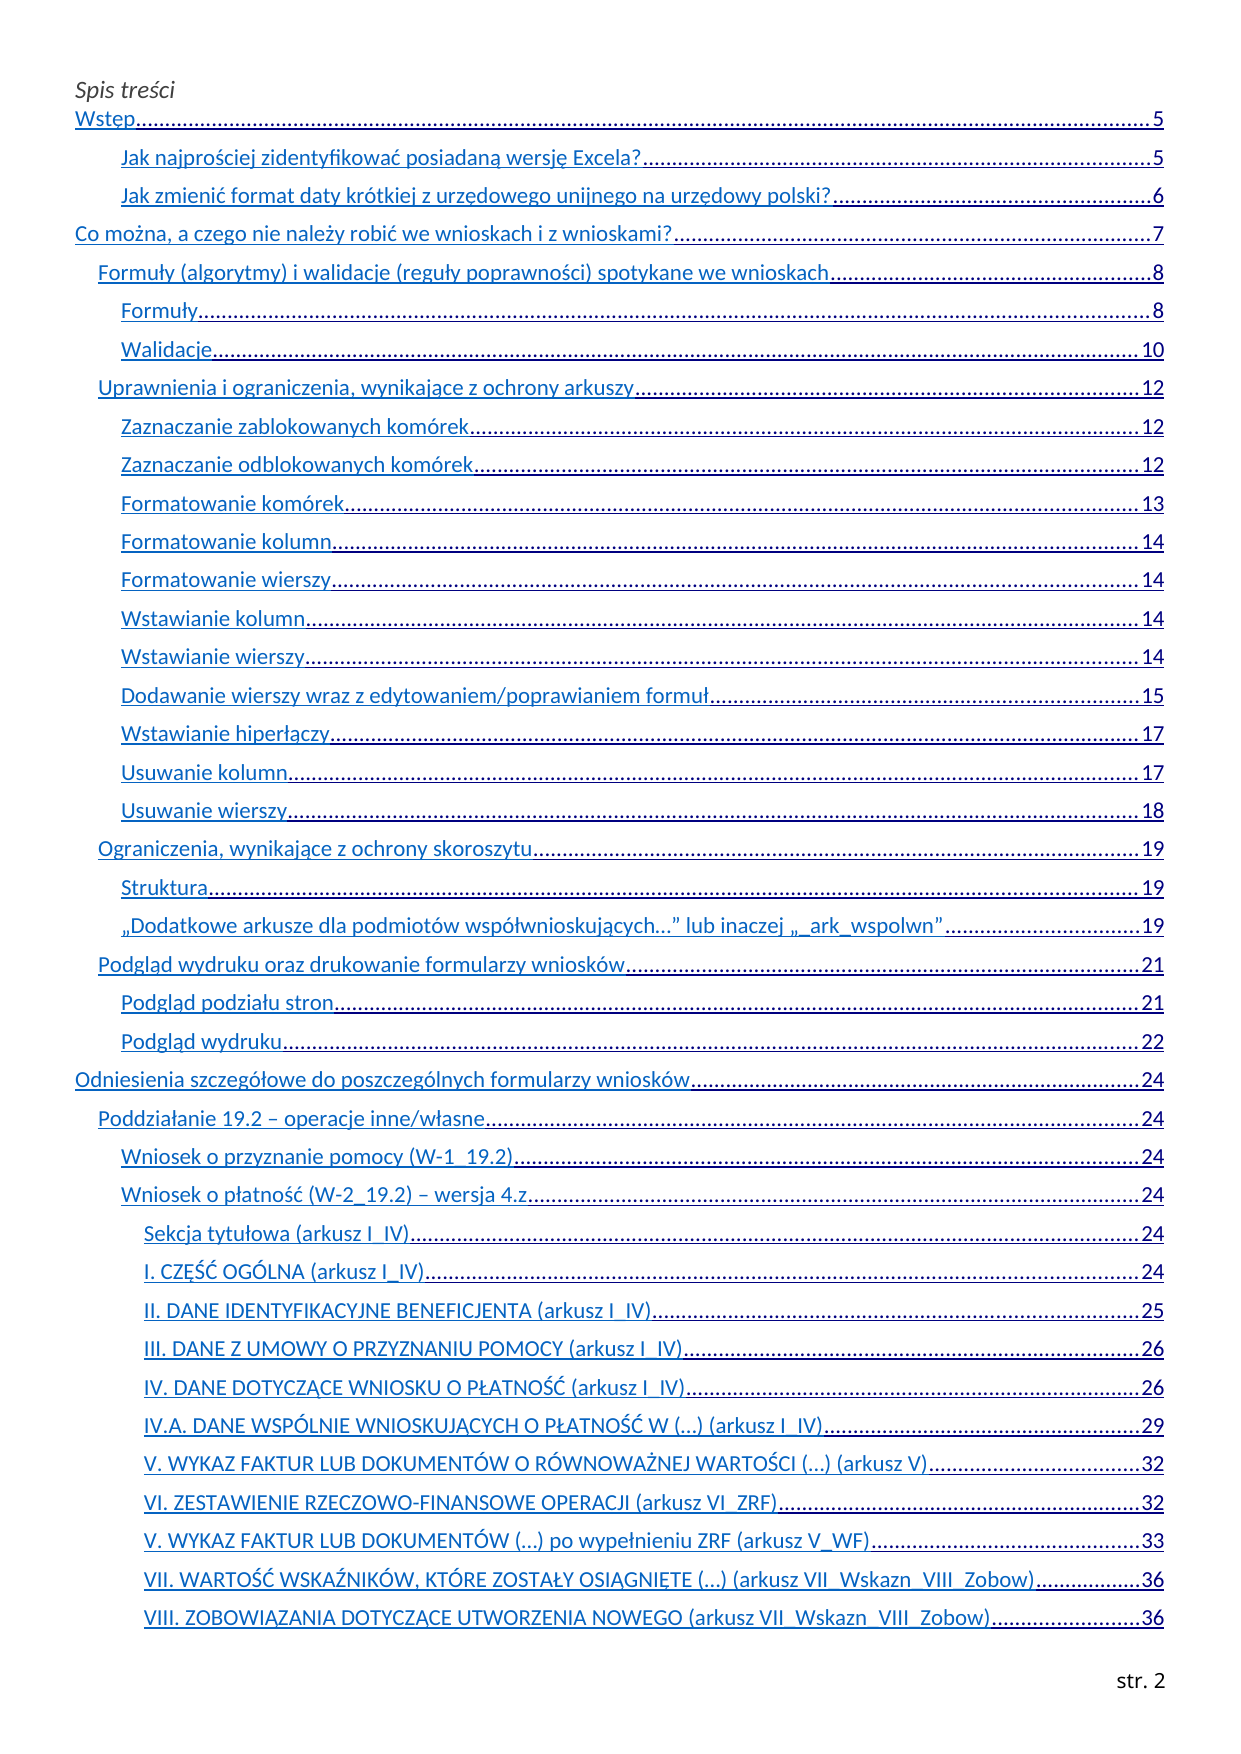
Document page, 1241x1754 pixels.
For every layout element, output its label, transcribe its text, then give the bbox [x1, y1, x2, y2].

text Formuły 8 [121, 296, 1165, 324]
text VIII. ZOBOWIĄZANIA DOTYCZĄCE UTWORZENIA NOWEGO (arkusz VII_Wskazn_VIII_Zobow) 36 [144, 1603, 1165, 1631]
text Podgląd wydruku 22 [121, 1027, 1165, 1055]
text Sekcja tytułowa (arkusz I_IV) 24 [144, 1219, 1165, 1247]
text Poddziałanie 19.2 – operacje inne/własne 24 [98, 1104, 1165, 1132]
text Dodawanie wierszy wraz z edytowaniem/poprawianiem formuł 15 [121, 681, 1165, 709]
text IV. DANE DOTYCZĄCE WNIOSKU O PŁATNOŚĆ (arkusz I_IV) 26 [144, 1373, 1165, 1401]
text Podgląd wydruku oraz drukowanie formularzy wniosków 21 [98, 950, 1165, 978]
text Jak najprościej zidentyfikować posiadaną wersję Excela? 5 [121, 143, 1165, 171]
text Spis treści [75, 74, 1165, 104]
text Jak zmienić format daty krótkiej z urzędowego unijnego na urzędowy polski? 6 [121, 181, 1165, 209]
text Co można, a czego nie należy robić we wnioskach i z wnioskami? 7 [75, 219, 1165, 248]
text Wstawianie hiperłączy 17 [121, 719, 1165, 747]
text VI. ZESTAWIENIE RZECZOWO-FINANSOWE OPERACJI (arkusz VI_ZRF) 32 [144, 1488, 1165, 1516]
text Formuły (algorytmy) i walidacje (reguły poprawności) spotykane we wnioskach 8 [98, 258, 1165, 286]
text Struktura 19 [121, 873, 1165, 901]
text Formatowanie wierszy 14 [121, 566, 1165, 593]
text Wniosek o płatność (W-2_19.2) – wersja 4.z 24 [121, 1181, 1165, 1208]
text Podgląd podziału stron 21 [121, 988, 1165, 1016]
text VII. WARTOŚĆ WSKAŹNIKÓW, KTÓRE ZOSTAŁY OSIĄGNIĘTE (…) (arkusz VII_Wskazn_VIII_Zobow) 36 [144, 1565, 1165, 1593]
text Wstęp 5 [75, 104, 1165, 132]
text Zaznaczanie odblokowanych komórek 12 [121, 450, 1165, 478]
text I. CZĘŚĆ OGÓLNA (arkusz I_IV) 24 [144, 1257, 1165, 1285]
text Formatowanie komórek 13 [121, 489, 1165, 517]
text Formatowanie kolumn 14 [121, 527, 1165, 555]
text Walidacje 10 [121, 335, 1165, 363]
text Wstawianie wierszy 14 [121, 642, 1165, 670]
text Wniosek o przyznanie pomocy (W-1_19.2) 24 [121, 1142, 1165, 1170]
text Ograniczenia, wynikające z ochrony skoroszytu 19 [98, 834, 1165, 863]
text Usuwanie wierszy 18 [121, 796, 1165, 824]
text Zaznaczanie zablokowanych komórek 12 [121, 412, 1165, 440]
text „Dodatkowe arkusze dla podmiotów współwnioskujących…” lub inaczej „_ark_wspolwn” 19 [121, 911, 1165, 939]
text Usuwanie kolumn 17 [121, 758, 1165, 786]
text V. WYKAZ FAKTUR LUB DOKUMENTÓW O RÓWNOWAŻNEJ WARTOŚCI (…) (arkusz V) 32 [144, 1449, 1165, 1478]
text IV.A. DANE WSPÓLNIE WNIOSKUJĄCYCH O PŁATNOŚĆ W (…) (arkusz I_IV) 29 [144, 1411, 1165, 1439]
text Uprawnienia i ograniczenia, wynikające z ochrony arkuszy 12 [98, 373, 1165, 401]
text V. WYKAZ FAKTUR LUB DOKUMENTÓW (…) po wypełnieniu ZRF (arkusz V_WF) 33 [144, 1526, 1165, 1554]
text II. DANE IDENTYFIKACYJNE BENEFICJENTA (arkusz I_IV) 25 [144, 1296, 1165, 1324]
text III. DANE Z UMOWY O PRZYZNANIU POMOCY (arkusz I_IV) 26 [144, 1334, 1165, 1362]
text Odniesienia szczegółowe do poszczególnych formularzy wniosków 24 [75, 1065, 1165, 1093]
text Wstawianie kolumn 14 [121, 604, 1165, 632]
